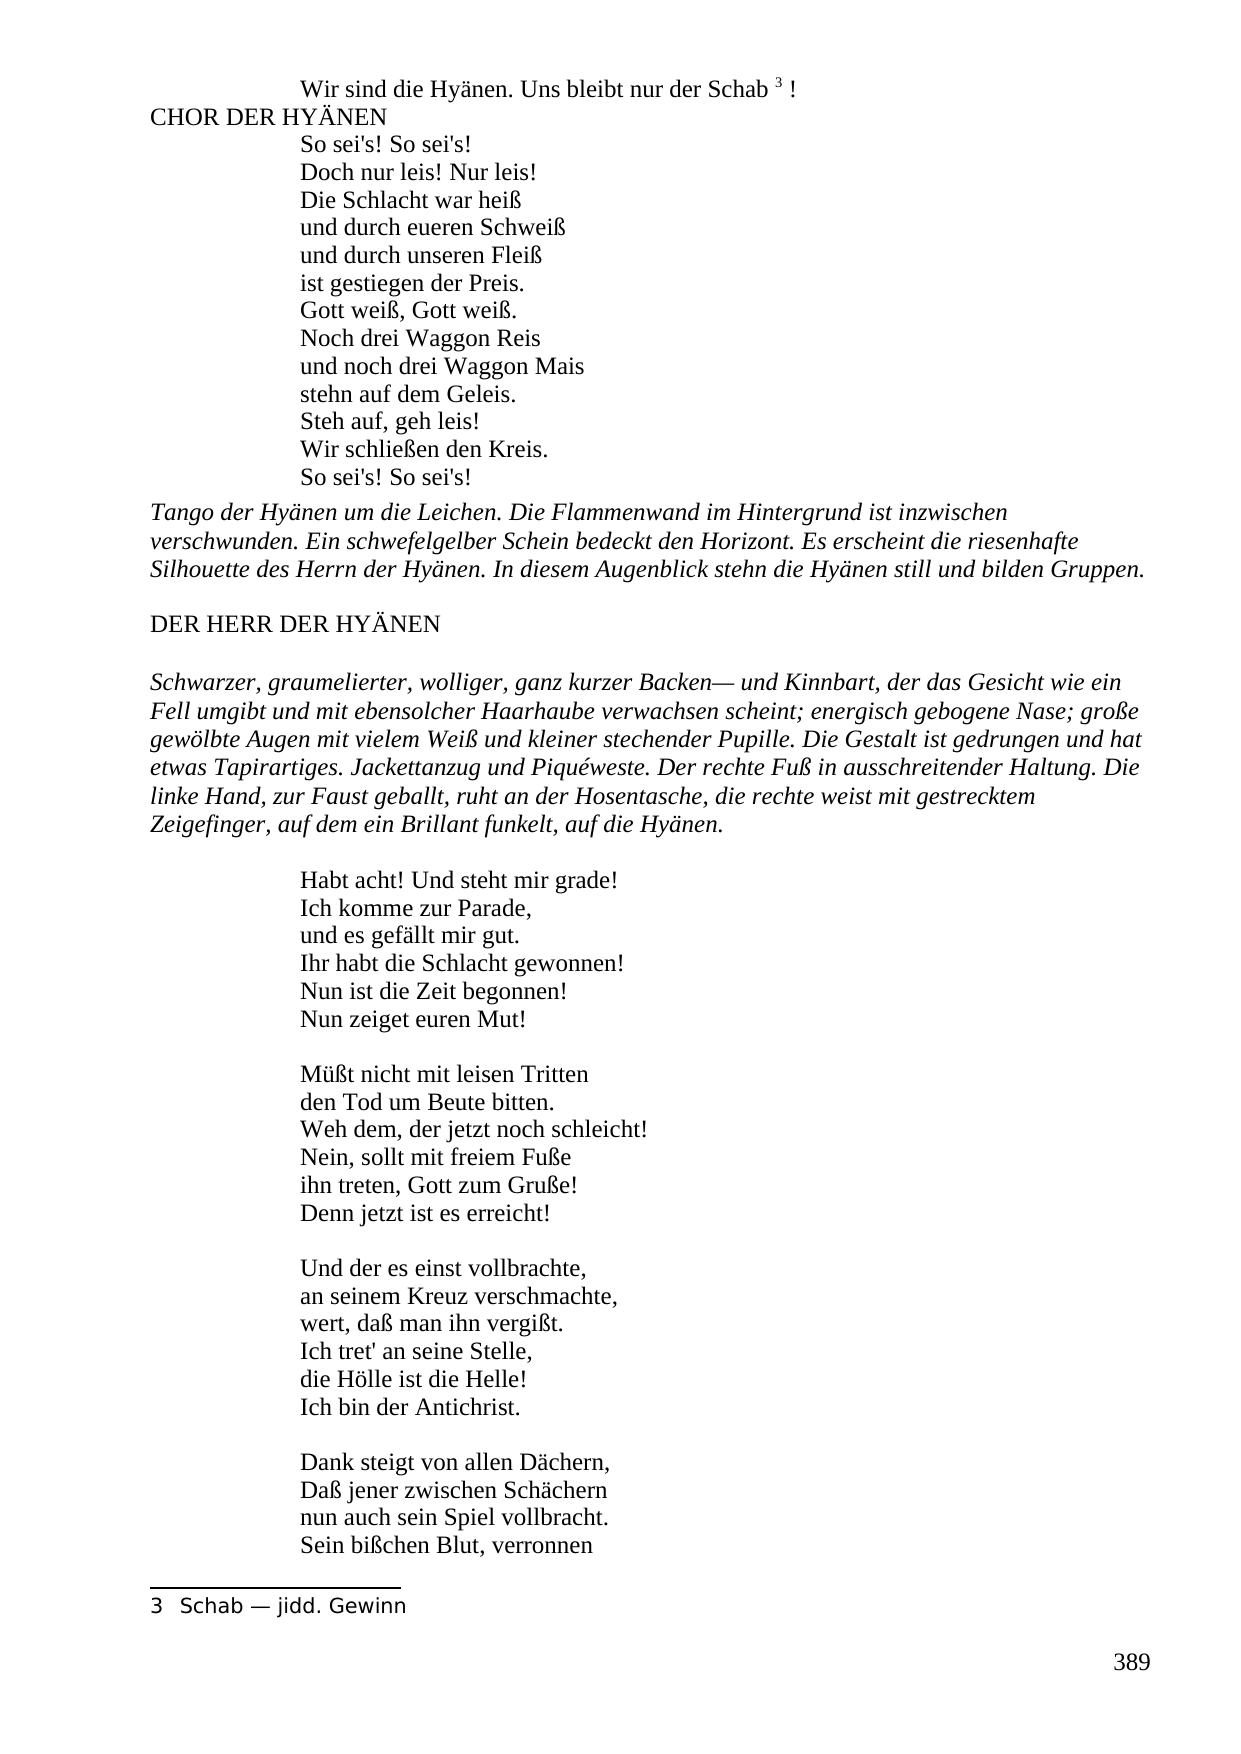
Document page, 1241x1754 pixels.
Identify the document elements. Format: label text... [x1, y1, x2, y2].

text Schab — jidd. Gewinn [150, 1594, 1151, 1618]
text CHOR DER HYÄNEN [150, 103, 1151, 130]
text Schwarzer, graumelierter, wolliger, ganz kurzer Backen— und Kinnbart, der das Gesicht wie ein Fell umgibt und mit ebensolcher Haarhaube verwachsen scheint; energisch gebogene Nase; große gewölbte Augen mit vielem Weiß und kleiner stechender Pupille. Die Gestalt ist gedrungen und hat etwas Tapirartiges. Jackettanzug und Piquéweste. Der rechte Fuß in ausschreitender Haltung. Die linke Hand, zur Faust geballt, ruht an der Hosentasche, die rechte weist mit gestrecktem Zeigefinger, auf dem ein Brillant funkelt, auf die Hyänen. [150, 666, 1151, 838]
text Habt acht! Und steht mir grade! Ich komme zur Parade, und es gefällt mir gut. Ihr habt die Schlacht gewonnen! Nun ist die Zeit begonnen! Nun zeiget euren Mut! Müßt nicht mit leisen Tritten den Tod um Beute bitten. Weh dem, der jetzt noch schleicht! Nein, sollt mit freiem Fuße ihn treten, Gott zum Gruße! Denn jetzt ist es erreicht! Und der es einst vollbrachte, an seinem Kreuz verschmachte, wert, daß man ihn vergißt. Ich tret' an seine Stelle, die Hölle ist die Helle! Ich bin der Antichrist. Dank steigt von allen Dächern, Daß jener zwischen Schächern nun auch sein Spiel vollbracht. Sein bißchen Blut, verronnen [300, 866, 1151, 1559]
text Wir sind die Hyänen. Uns bleibt nur der Schab ! [300, 75, 1151, 103]
text DER HERR DER HYÄNEN [150, 611, 1151, 638]
text So sei's! So sei's! Doch nur leis! Nur leis! Die Schlacht war heiß und durch eueren Schweiß und durch unseren Fleiß ist gestiegen der Preis. Gott weiß, Gott weiß. Noch drei Waggon Reis und noch drei Waggon Mais stehn auf dem Geleis. Steh auf, geh leis! Wir schließen den Kreis. So sei's! So sei's! [300, 130, 1151, 491]
text Tango der Hyänen um die Leichen. Die Flammenwand im Hintergrund ist inzwischen verschwunden. Ein schwefelgelber Schein bedeckt den Horizont. Es erscheint die riesenhafte Silhouette des Herrn der Hyänen. In diesem Augenblick stehn die Hyänen still und bilden Gruppen. [150, 491, 1151, 583]
